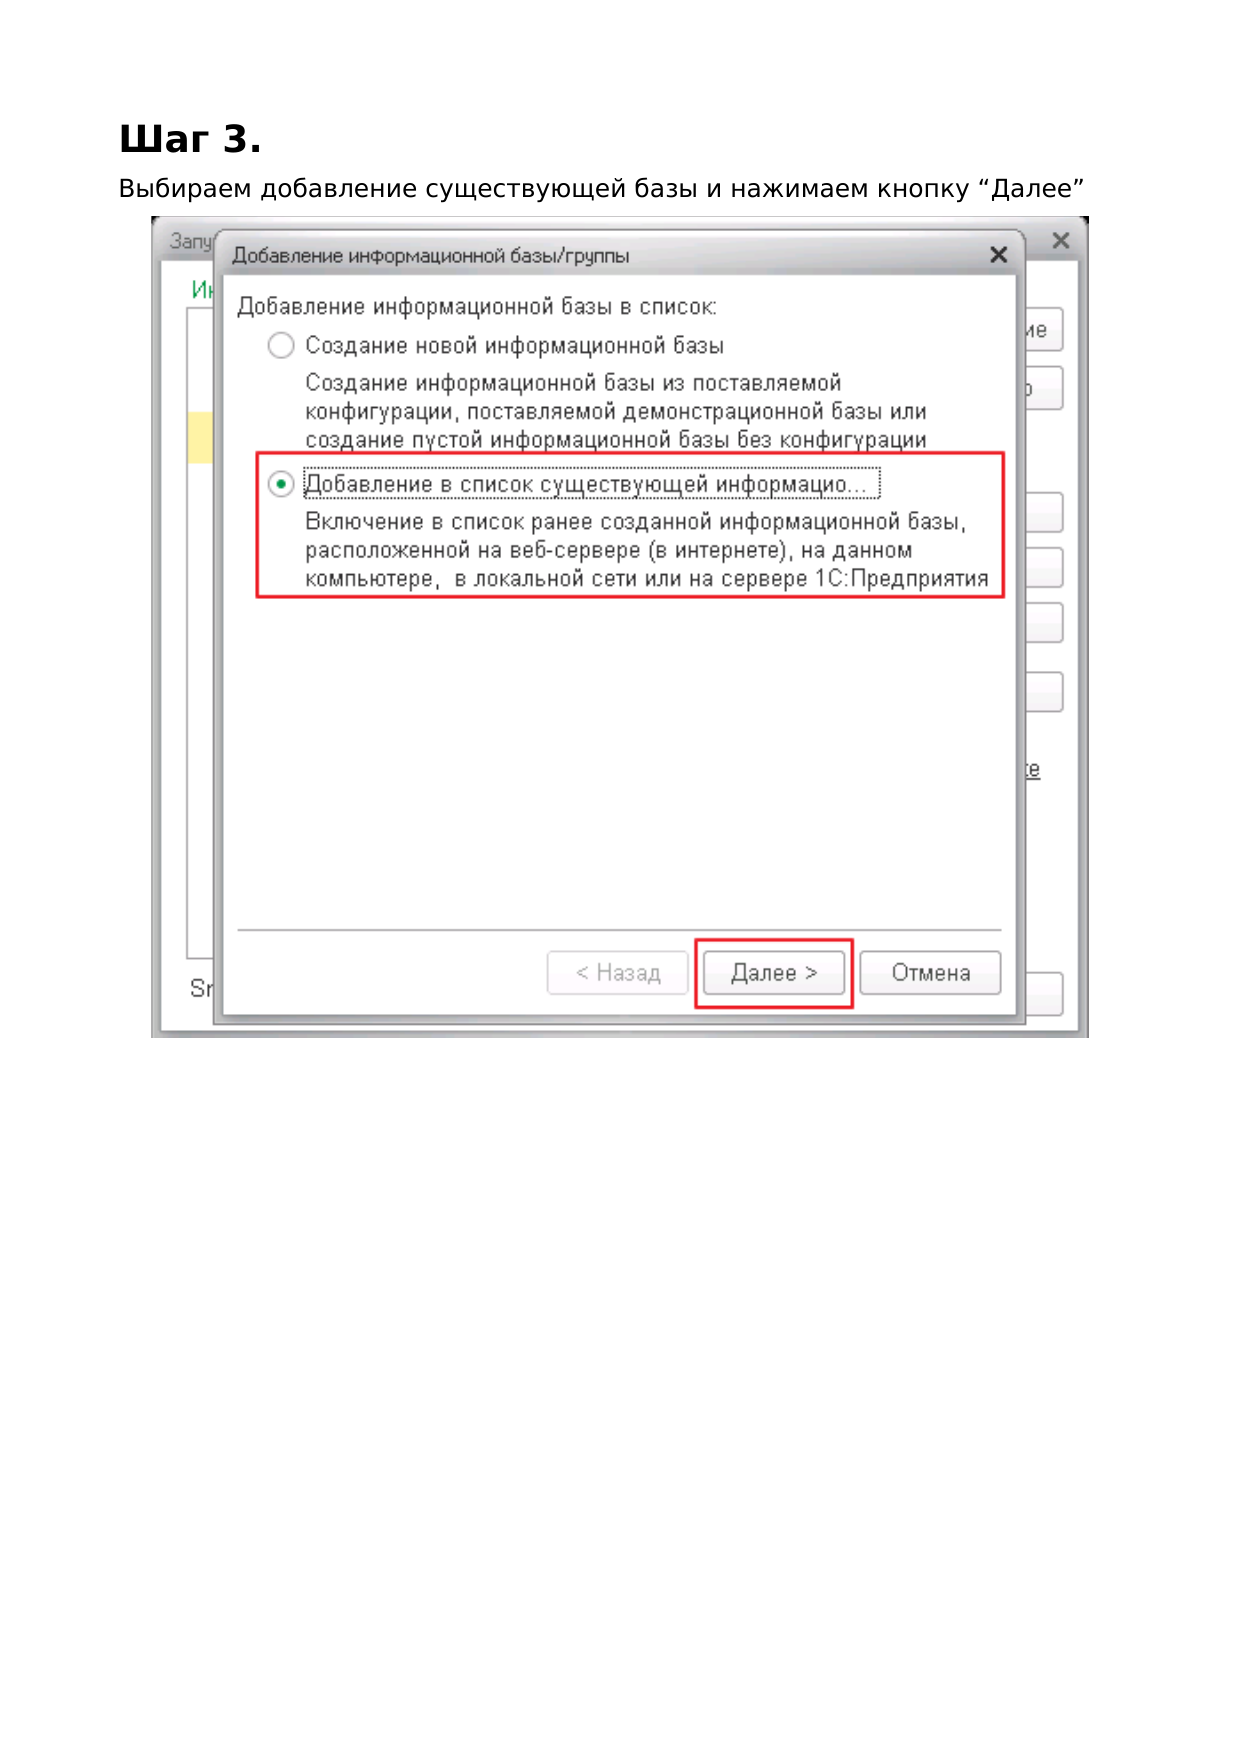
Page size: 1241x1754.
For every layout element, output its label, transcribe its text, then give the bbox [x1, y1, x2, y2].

subtitle Шаг 3. [118, 118, 1122, 162]
text Выбираем добавление существующей базы и нажимаем кнопку “Далее” [118, 174, 1122, 203]
picture [151, 216, 1089, 1038]
